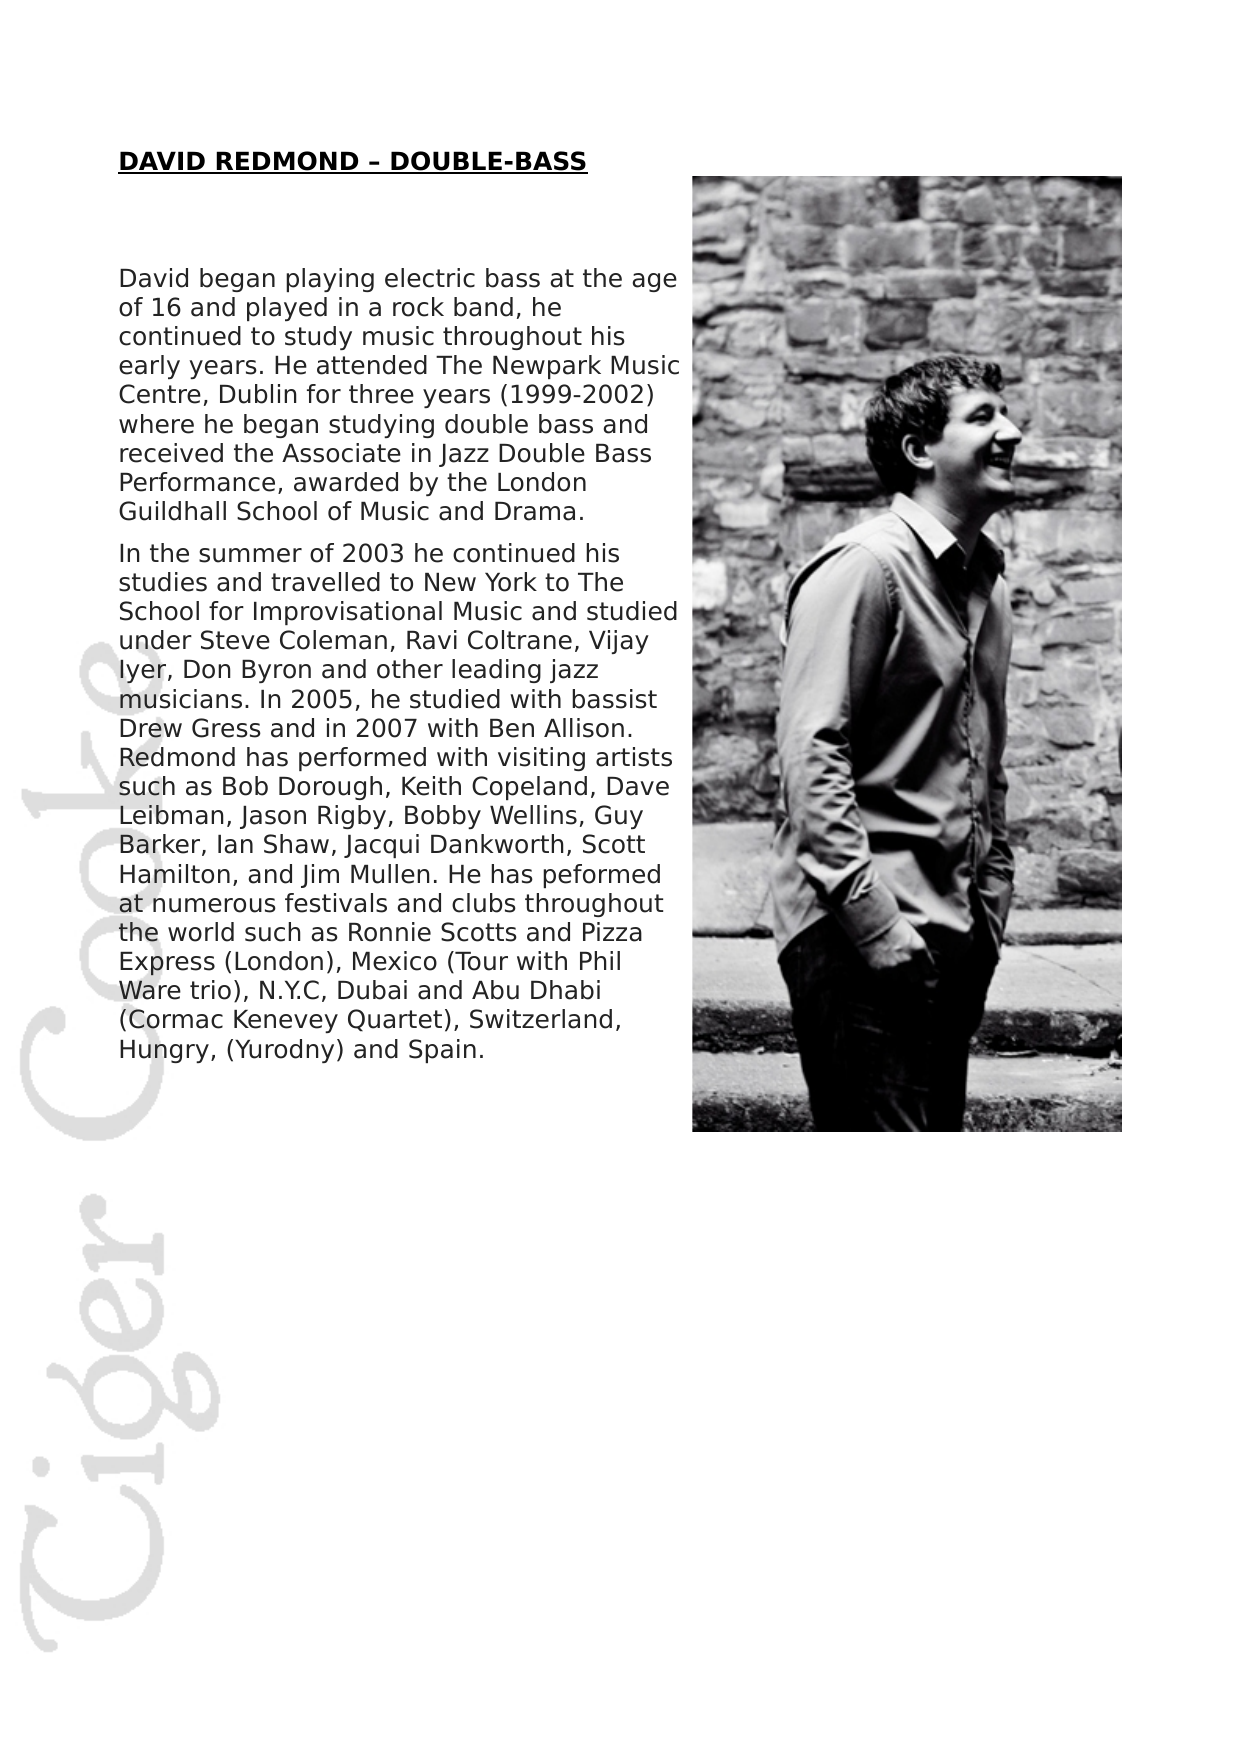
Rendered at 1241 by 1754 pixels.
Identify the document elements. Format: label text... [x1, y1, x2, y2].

text In the summer of 2003 he continued his studies and travelled to New York to The School for Improvisational Music and studied under Steve Coleman, Ravi Coltrane, Vijay Iyer, Don Byron and other leading jazz musicians. In 2005, he studied with bassist Drew Gress and in 2007 with Ben Allison. Redmond has performed with visiting artists such as Bob Dorough, Keith Copeland, Dave Leibman, Jason Rigby, Bobby Wellins, Guy Barker, Ian Shaw, Jacqui Dankworth, Scott Hamilton, and Jim Mullen. He has peformed at numerous festivals and clubs throughout the world such as Ronnie Scotts and Pizza Express (London), Mexico (Tour with Phil Ware trio), N.Y.C, Dubai and Abu Dhabi (Cormac Kenevey Quartet), Switzerland, Hungry, (Yurodny) and Spain. [247, 539, 692, 1064]
text David began playing electric bass at the age of 16 and played in a rock band, he continued to study music throughout his early years. He attended The Newpark Music Centre, Dublin for three years (1999-2002) where he began studying double bass and received the Associate in Jazz Double Bass Performance, awarded by the London Guildhall School of Music and Drama. [118, 264, 692, 526]
picture [692, 176, 1122, 1132]
picture [171, 508, 178, 518]
picture [0, 503, 247, 1754]
picture [239, 1011, 247, 1026]
text DAVID REDMOND – DOUBLE-BASS [118, 147, 1122, 176]
picture [240, 503, 247, 510]
picture [242, 783, 247, 793]
